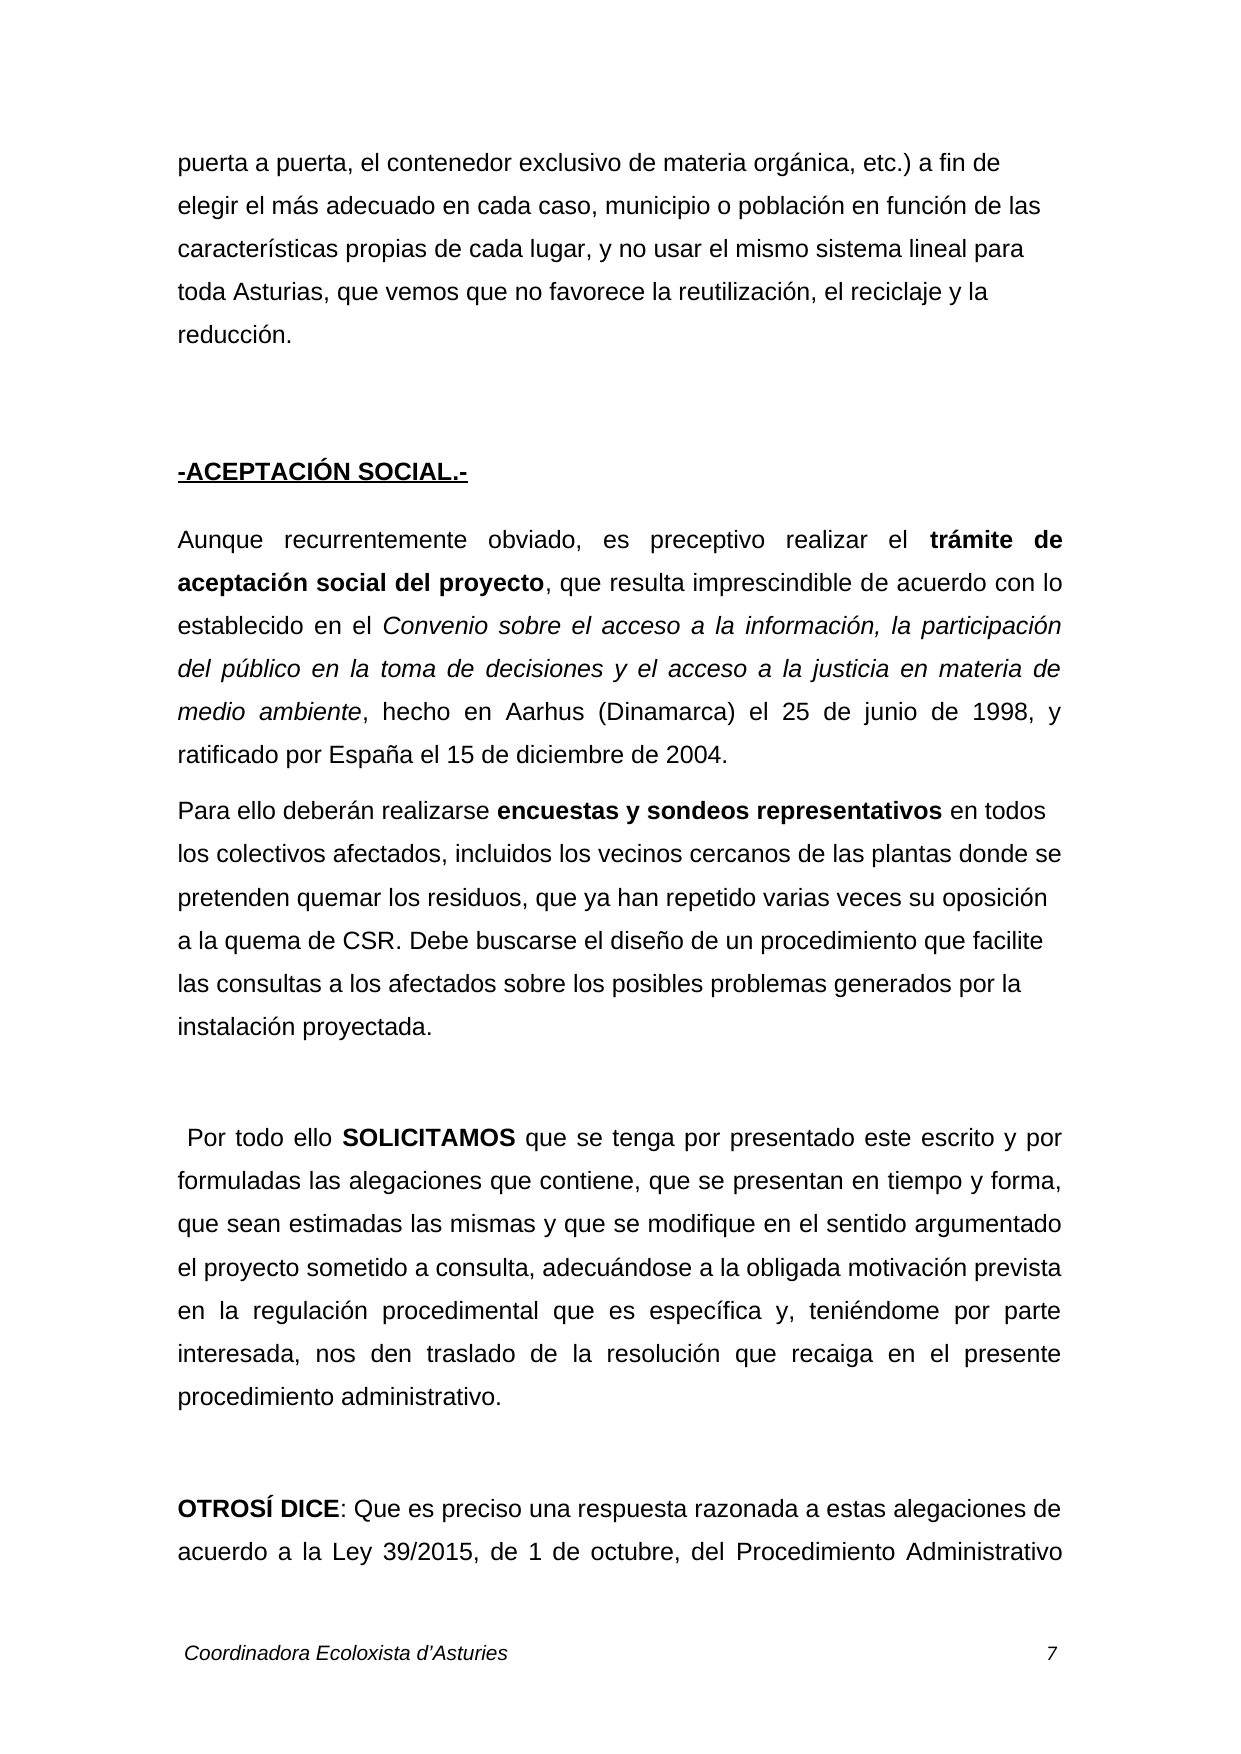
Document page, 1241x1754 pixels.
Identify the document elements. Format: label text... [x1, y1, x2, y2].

text OTROSÍ DICE: Que es preciso una respuesta razonada a estas alegaciones de acuerdo a la Ley 39/2015, de 1 de octubre, del Procedimiento Administrativo [177, 1494, 1063, 1566]
text Para ello deberán realizarse encuestas y sondeos representativos en todos los colectivos afectados, incluidos los vecinos cercanos de las plantas donde se pretenden quemar los residuos, que ya han repetido varias veces su oposición a la quema de CSR. Debe buscarse el diseño de un procedimiento que facilite las consultas a los afectados sobre los posibles problemas generados por la instalación proyectada. [177, 796, 1063, 1041]
text Aunque recurrentemente obviado, es preceptivo realizar el trámite de aceptación social del proyecto, que resulta imprescindible de acuerdo con lo establecido en el Convenio sobre el acceso a la información, la participación del público en la toma de decisiones y el acceso a la justicia en materia de medio ambiente, hecho en Aarhus (Dinamarca) el 25 de junio de 1998, y ratificado por España el 15 de diciembre de 2004. [177, 524, 1063, 769]
text -ACEPTACIÓN SOCIAL.- [177, 456, 1063, 485]
text puerta a puerta, el contenedor exclusivo de materia orgánica, etc.) a fin de elegir el más adecuado en cada caso, municipio o población en función de las características propias de cada lugar, y no usar el mismo sistema lineal para toda Asturias, que vemos que no favorece la reutilización, el reciclaje y la reducción. [177, 148, 1063, 349]
text Por todo ello SOLICITAMOS que se tenga por presentado este escrito y por formuladas las alegaciones que contiene, que se presentan en tiempo y forma, que sean estimadas las mismas y que se modifique en el sentido argumentado el proyecto sometido a consulta, adecuándose a la obligada motivación prevista en la regulación procedimental que es específica y, teniéndome por parte interesada, nos den traslado de la resolución que recaiga en el presente procedimiento administrativo. [177, 1123, 1063, 1411]
